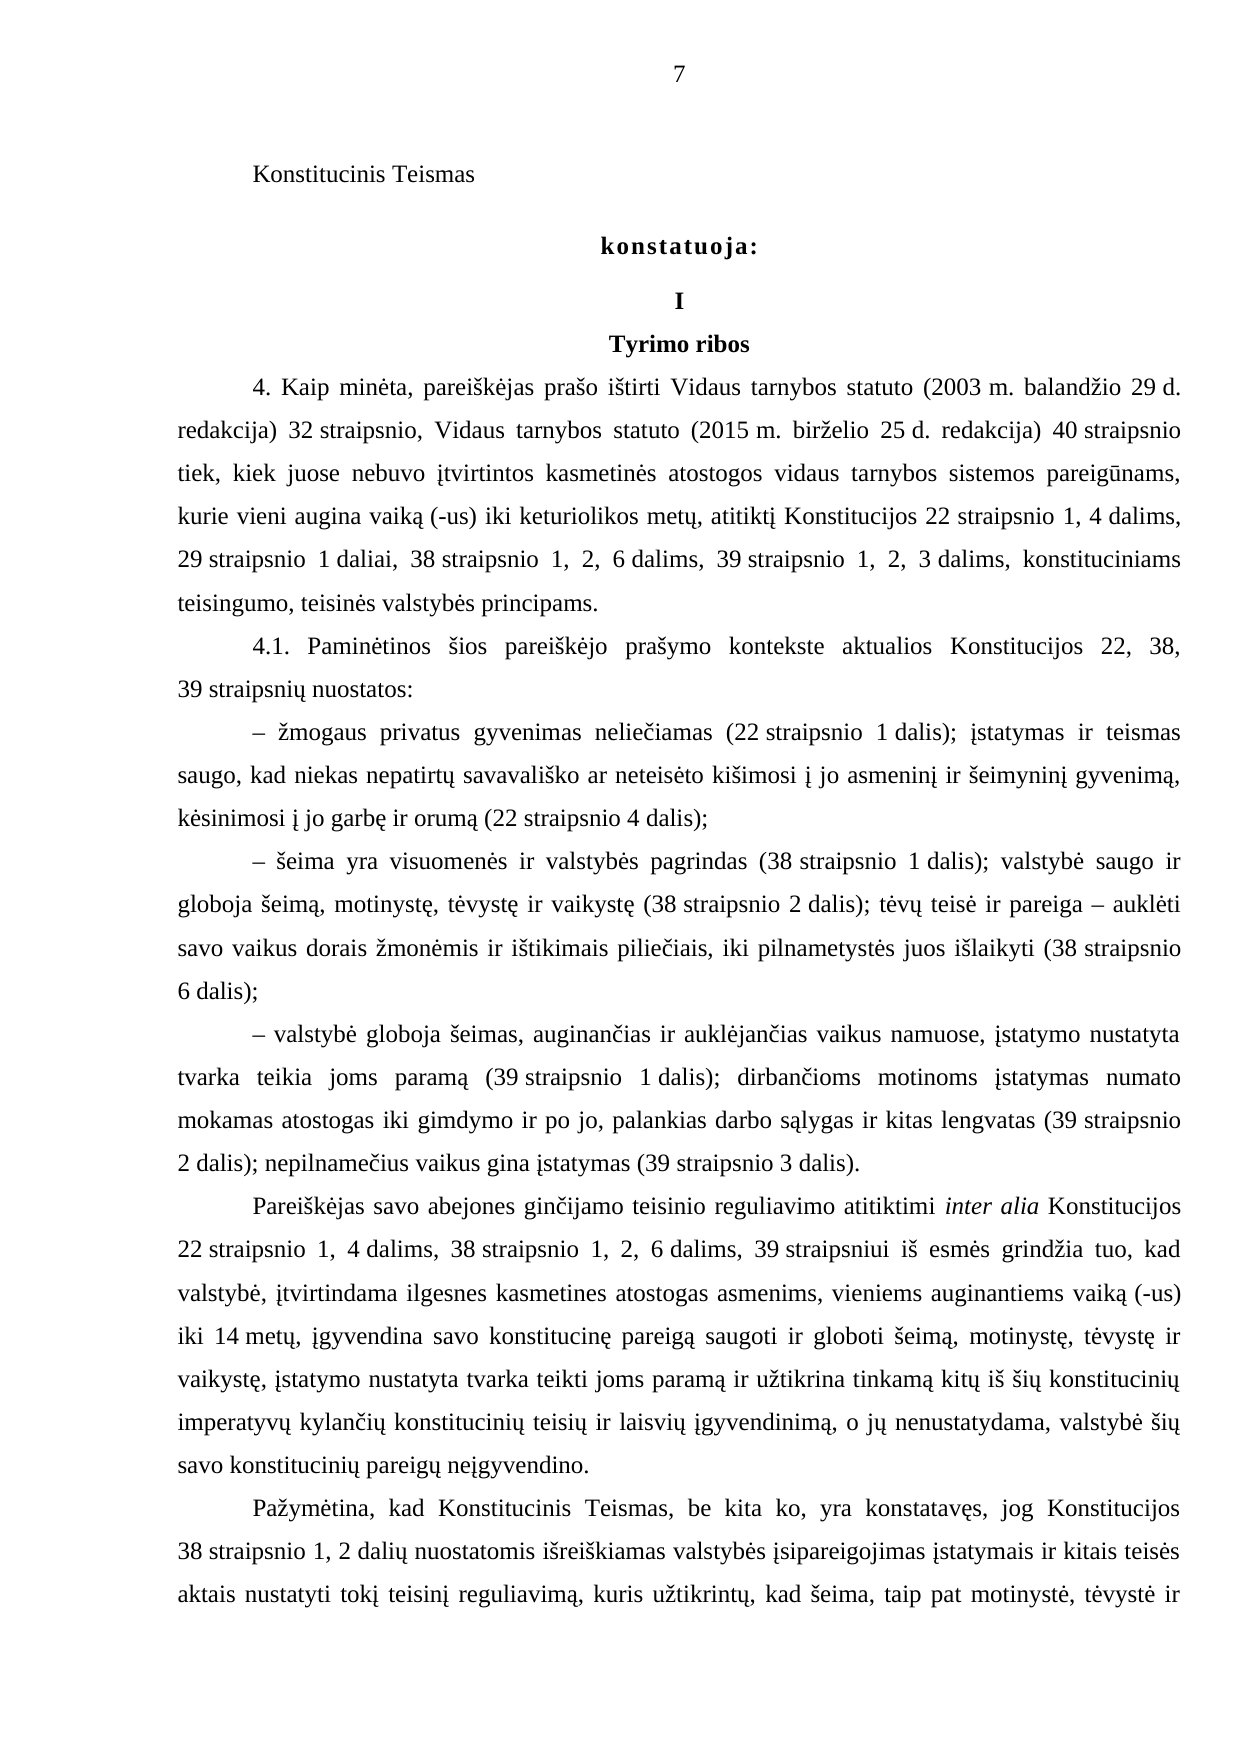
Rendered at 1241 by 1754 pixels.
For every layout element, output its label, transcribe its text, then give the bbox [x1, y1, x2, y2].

text Pareiškėjas savo abejones ginčijamo teisinio reguliavimo atitiktimi inter alia Konstitucijos 22 straipsnio 1, 4 dalims, 38 straipsnio 1, 2, 6 dalims, 39 straipsniui iš esmės grindžia tuo, kad valstybė, įtvirtindama ilgesnes kasmetines atostogas asmenims, vieniems auginantiems vaiką (-us) iki 14 metų, įgyvendina savo konstitucinę pareigą saugoti ir globoti šeimą, motinystę, tėvystę ir vaikystę, įstatymo nustatyta tvarka teikti joms paramą ir užtikrina tinkamą kitų iš šių konstitucinių imperatyvų kylančių konstitucinių teisių ir laisvių įgyvendinimą, o jų nenustatydama, valstybė šių savo konstitucinių pareigų neįgyvendino. [177, 1191, 1181, 1479]
text Tyrimo ribos [177, 329, 1181, 358]
text 4.1. Paminėtinos šios pareiškėjo prašymo kontekste aktualios Konstitucijos 22, 38, 39 straipsnių nuostatos: [177, 631, 1181, 703]
text Konstitucinis Teismas [177, 159, 1181, 188]
text – šeima yra visuomenės ir valstybės pagrindas (38 straipsnio 1 dalis); valstybė saugo ir globoja šeimą, motinystę, tėvystę ir vaikystę (38 straipsnio 2 dalis); tėvų teisė ir pareiga – auklėti savo vaikus dorais žmonėmis ir ištikimais piliečiais, iki pilnametystės juos išlaikyti (38 straipsnio 6 dalis); [177, 846, 1181, 1004]
text 4. Kaip minėta, pareiškėjas prašo ištirti Vidaus tarnybos statuto (2003 m. balandžio 29 d. redakcija) 32 straipsnio, Vidaus tarnybos statuto (2015 m. birželio 25 d. redakcija) 40 straipsnio tiek, kiek juose nebuvo įtvirtintos kasmetinės atostogos vidaus tarnybos sistemos pareigūnams, kurie vieni augina vaiką (-us) iki keturiolikos metų, atitiktį Konstitucijos 22 straipsnio 1, 4 dalims, 29 straipsnio 1 daliai, 38 straipsnio 1, 2, 6 dalims, 39 straipsnio 1, 2, 3 dalims, konstituciniams teisingumo, teisinės valstybės principams. [177, 372, 1181, 616]
text Pažymėtina, kad Konstitucinis Teismas, be kita ko, yra konstatavęs, jog Konstitucijos 38 straipsnio 1, 2 dalių nuostatomis išreiškiamas valstybės įsipareigojimas įstatymais ir kitais teisės aktais nustatyti tokį teisinį reguliavimą, kuris užtikrintų, kad šeima, taip pat motinystė, tėvystė ir [177, 1493, 1181, 1608]
text I [177, 286, 1181, 314]
text konstatuoja: [177, 231, 1181, 259]
text – valstybė globoja šeimas, auginančias ir auklėjančias vaikus namuose, įstatymo nustatyta tvarka teikia joms paramą (39 straipsnio 1 dalis); dirbančioms motinoms įstatymas numato mokamas atostogas iki gimdymo ir po jo, palankias darbo sąlygas ir kitas lengvatas (39 straipsnio 2 dalis); nepilnamečius vaikus gina įstatymas (39 straipsnio 3 dalis). [177, 1019, 1181, 1177]
text – žmogaus privatus gyvenimas neliečiamas (22 straipsnio 1 dalis); įstatymas ir teismas saugo, kad niekas nepatirtų savavališko ar neteisėto kišimosi į jo asmeninį ir šeimyninį gyvenimą, kėsinimosi į jo garbę ir orumą (22 straipsnio 4 dalis); [177, 717, 1181, 832]
